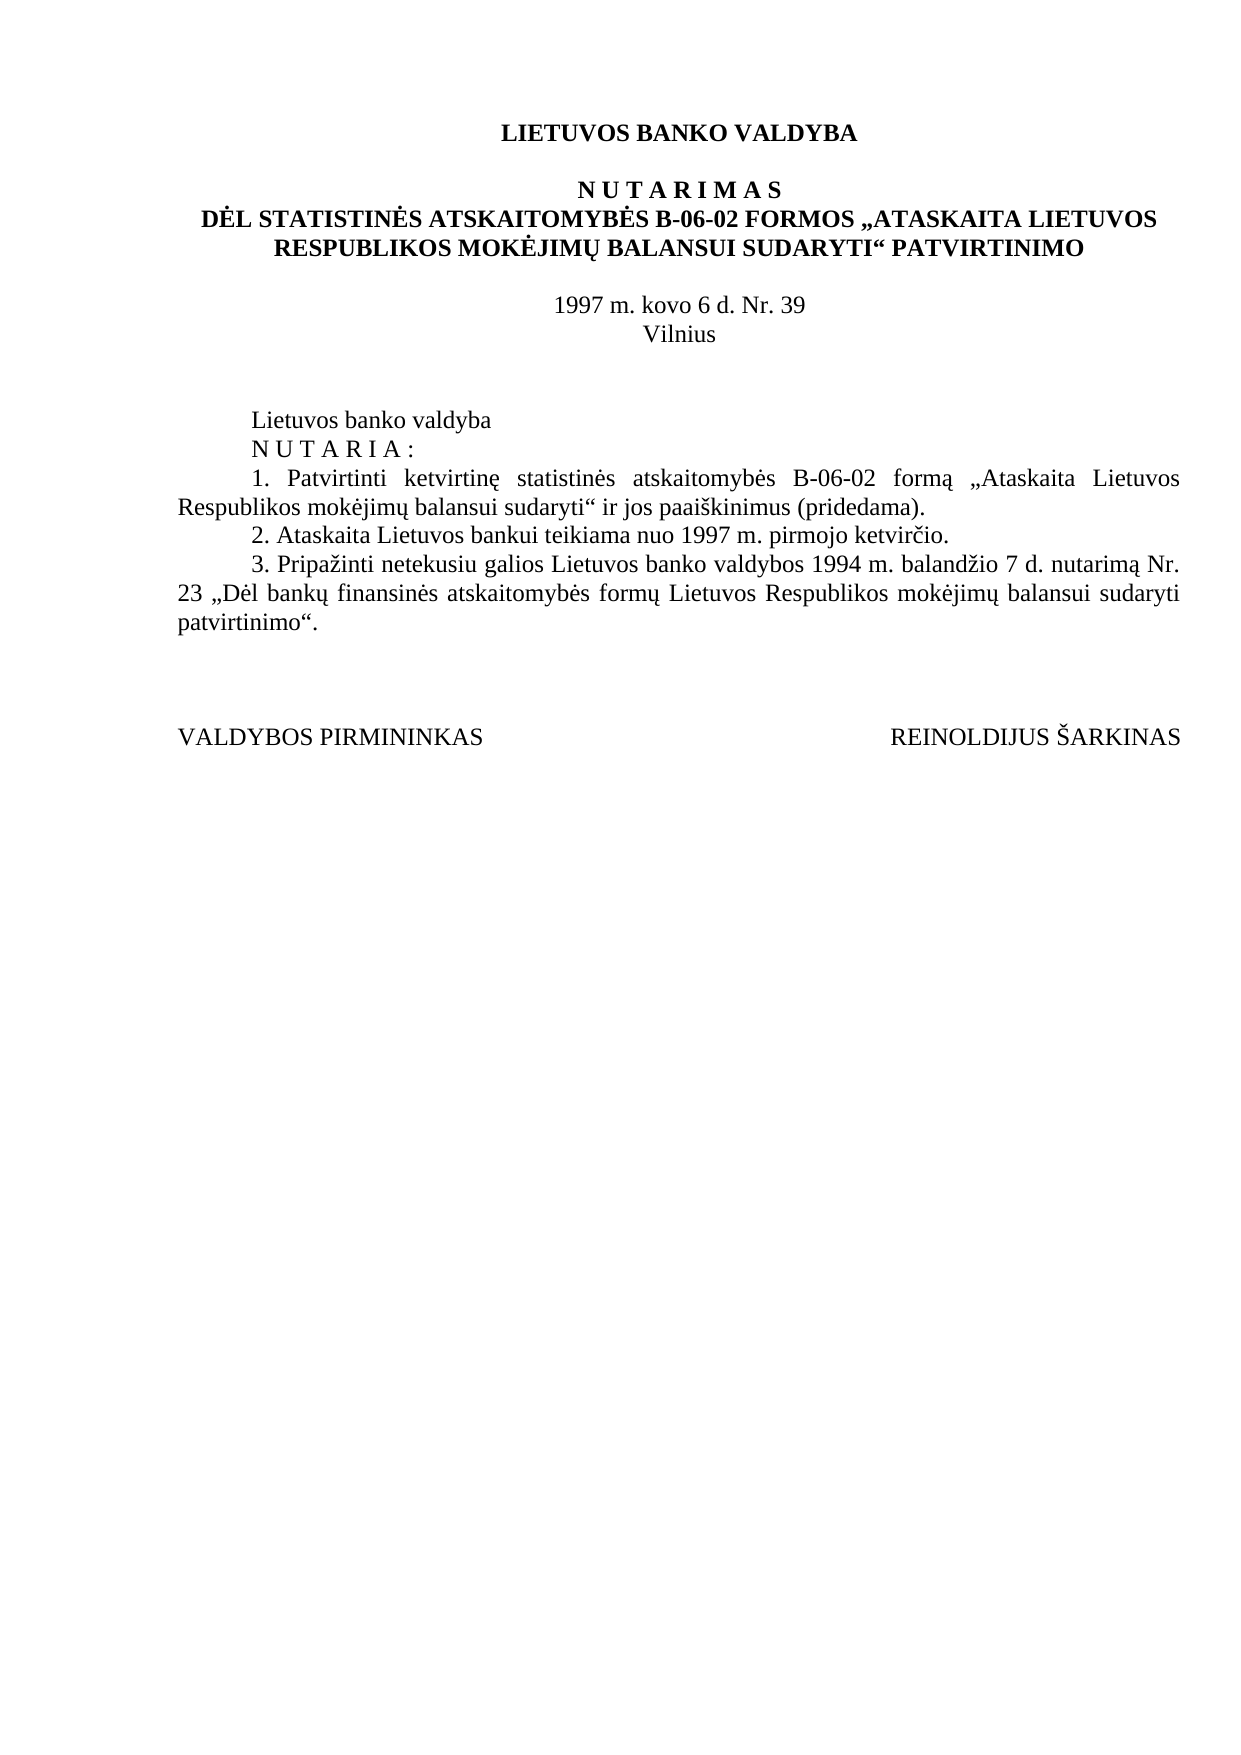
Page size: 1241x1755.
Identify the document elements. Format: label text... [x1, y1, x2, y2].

text 1. Patvirtinti ketvirtinę statistinės atskaitomybės B-06-02 formą „Ataskaita Lietuvos Respublikos mokėjimų balansui sudaryti“ ir jos paaiškinimus (pridedama). [177, 463, 1181, 521]
text NUTARIA: [177, 434, 1181, 463]
text N U T A R I M A S [177, 176, 1181, 204]
text VALDYBOS PIRMININKAS REINOLDIJUS ŠARKINAS [177, 722, 1181, 751]
text Lietuvos banko valdyba [177, 406, 1181, 434]
text 3. Pripažinti netekusiu galios Lietuvos banko valdybos 1994 m. balandžio 7 d. nutarimą Nr. 23 „Dėl bankų finansinės atskaitomybės formų Lietuvos Respublikos mokėjimų balansui sudaryti patvirtinimo“. [177, 549, 1181, 636]
text LIETUVOS BANKO VALDYBA [177, 118, 1181, 147]
text DĖL STATISTINĖS ATSKAITOMYBĖS B-06-02 FORMOS „ATASKAITA LIETUVOS RESPUBLIKOS MOKĖJIMŲ BALANSUI SUDARYTI“ PATVIRTINIMO [177, 204, 1181, 262]
text 2. Ataskaita Lietuvos bankui teikiama nuo 1997 m. pirmojo ketvirčio. [177, 521, 1181, 549]
text Vilnius [177, 319, 1181, 348]
text 1997 m. kovo 6 d. Nr. 39 [177, 291, 1181, 319]
